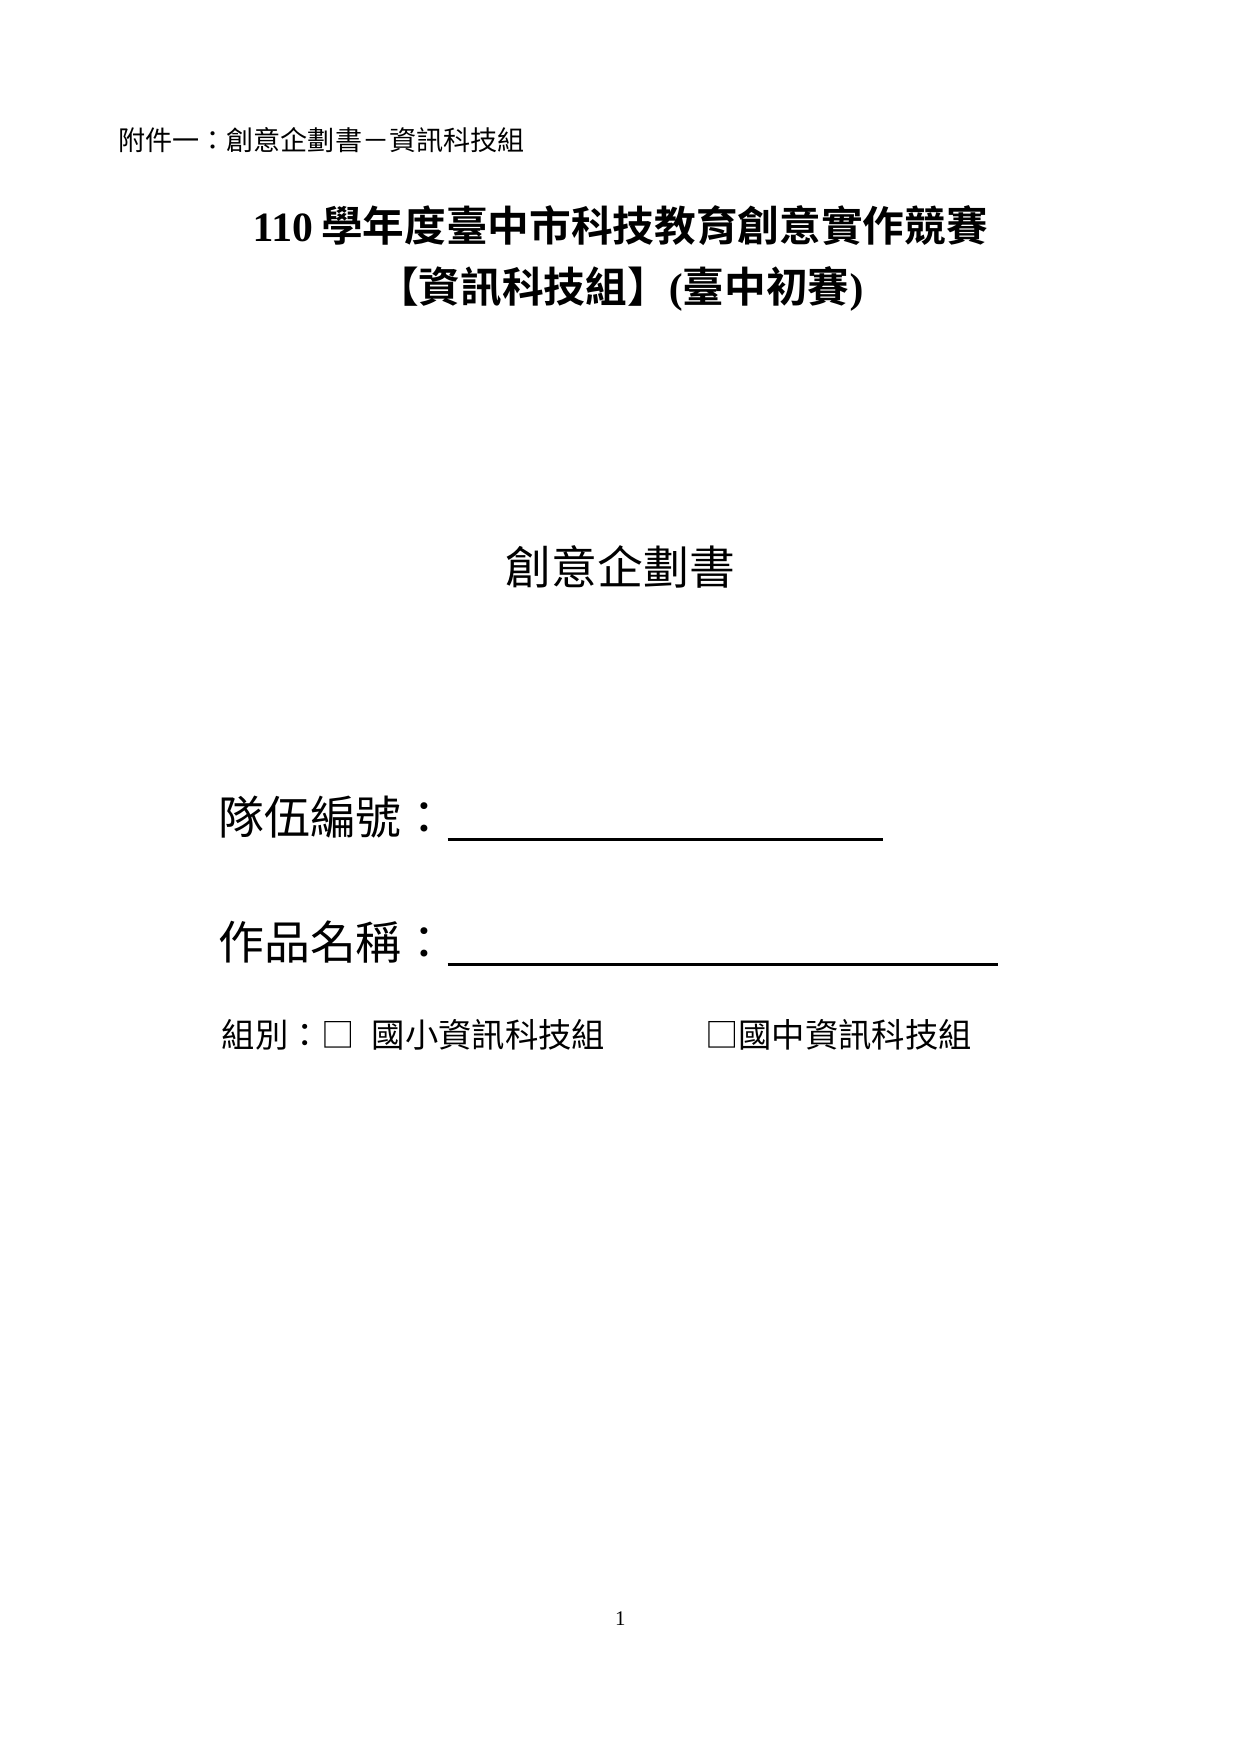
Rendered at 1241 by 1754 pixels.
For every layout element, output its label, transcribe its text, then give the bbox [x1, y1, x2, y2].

text 隊伍編號： [218, 742, 1122, 867]
text 組別：□ 國小資訊科技組 □國中資訊科技組 [221, 992, 1122, 1054]
text 附件一：創意企劃書－資訊科技組 [118, 97, 1122, 160]
text 【資訊科技組】(臺中初賽) [118, 254, 1122, 314]
text 作品名稱： [218, 867, 1122, 992]
text 創意企劃書 [118, 492, 1122, 617]
text 110學年度臺中市科技教育創意實作競賽 [118, 193, 1122, 254]
